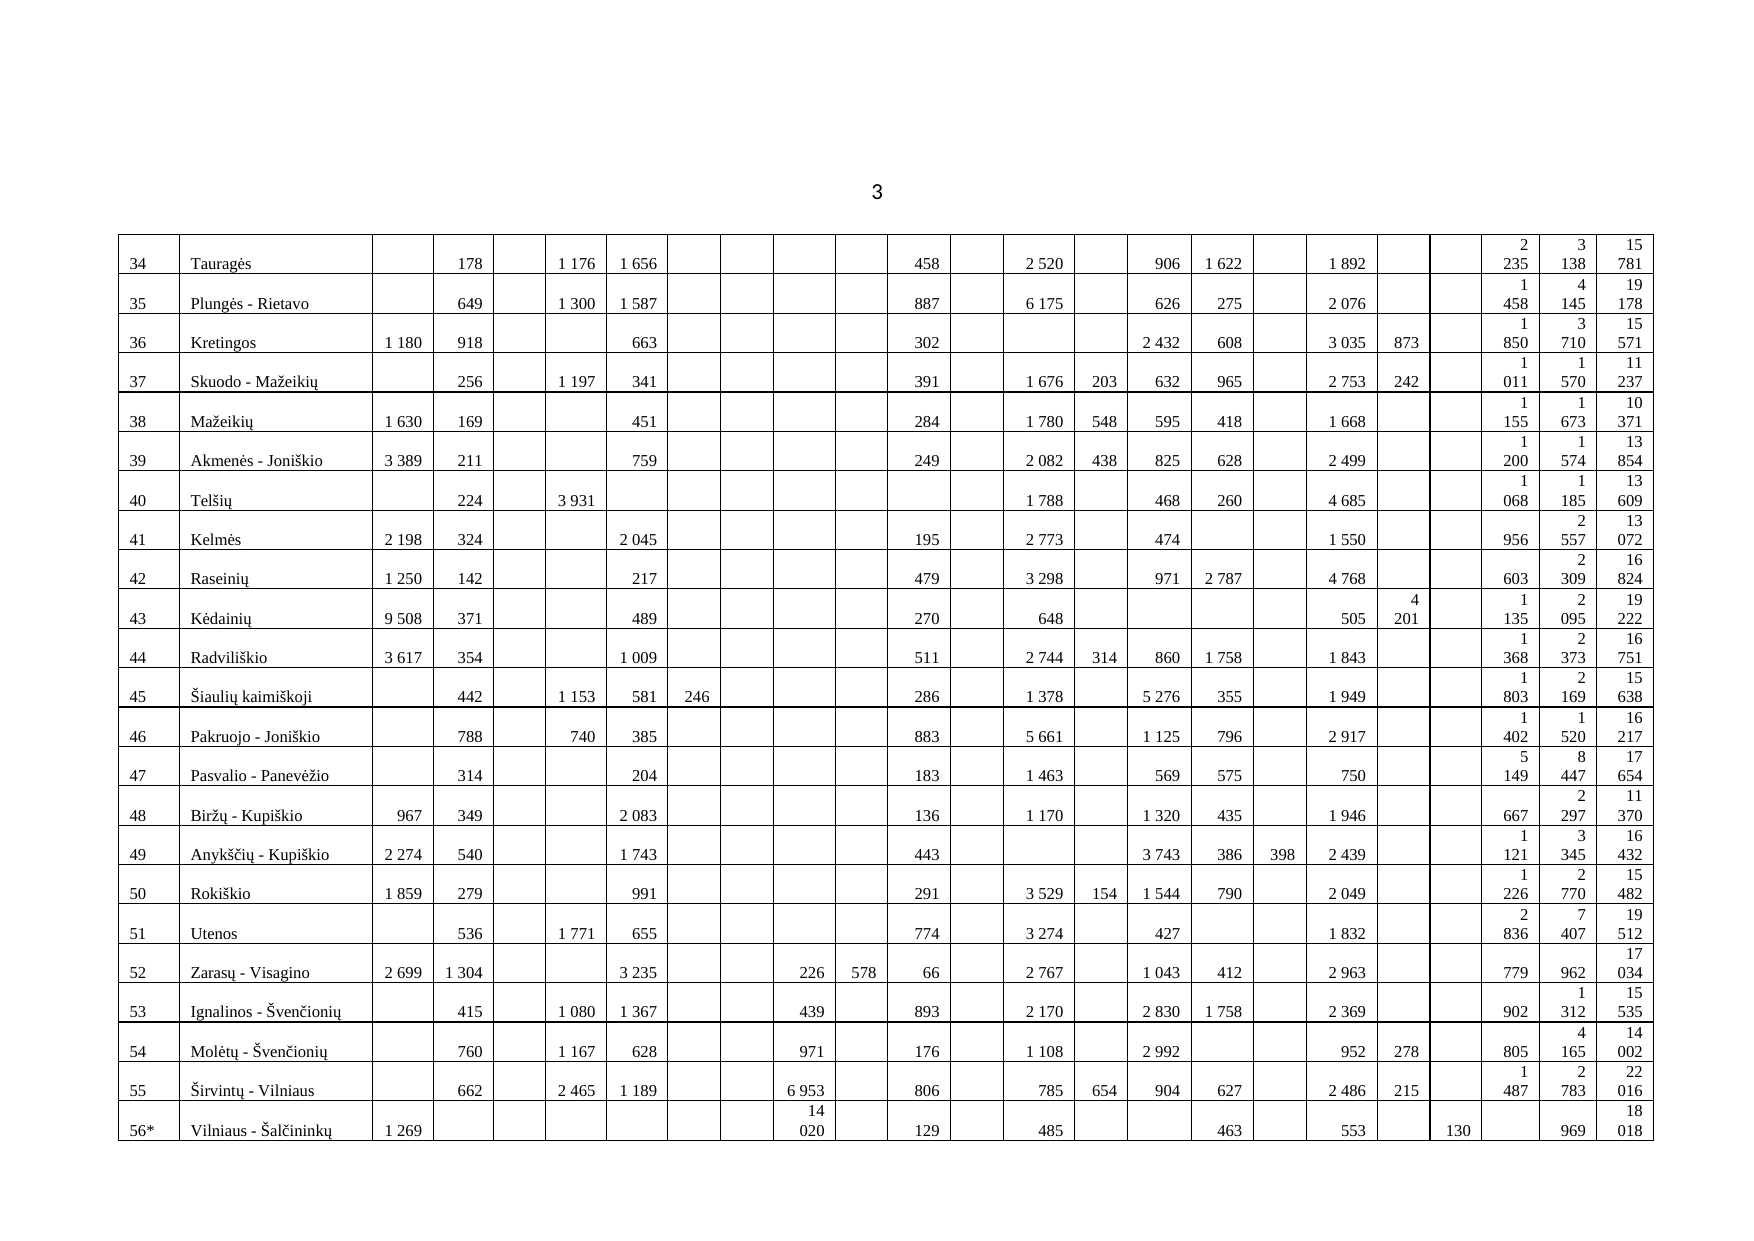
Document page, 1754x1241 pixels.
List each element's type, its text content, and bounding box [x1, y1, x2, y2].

table_cell 654 [1075, 1062, 1127, 1100]
table_cell 1 167 [546, 1023, 606, 1061]
table_cell 603 [1482, 550, 1539, 588]
table_cell 176 [888, 1023, 950, 1061]
table_cell 50 [119, 865, 179, 903]
table_cell 1 544 [1128, 865, 1191, 903]
table_cell [774, 353, 835, 391]
table_cell 302 [888, 314, 950, 352]
table_cell [1378, 865, 1429, 903]
table_cell 2 836 [1482, 904, 1539, 943]
table_cell 6 953 [774, 1062, 835, 1100]
table_cell [836, 786, 887, 824]
table_cell Širvintų - Vilniaus [180, 1062, 372, 1100]
table_cell 10 371 [1597, 393, 1653, 431]
table_cell [494, 432, 545, 470]
table_cell [1075, 1101, 1127, 1139]
table_cell [1431, 589, 1481, 628]
table_cell [494, 983, 545, 1021]
table_cell 435 [1192, 786, 1253, 824]
table_cell 3 298 [1004, 550, 1074, 588]
table_cell [1128, 1101, 1191, 1139]
table_cell [1378, 747, 1429, 785]
table_cell [1075, 944, 1127, 982]
table_cell [951, 944, 1003, 982]
table_cell [494, 471, 545, 509]
table_cell 3 235 [607, 944, 667, 982]
table_cell [1431, 550, 1481, 588]
table_cell [668, 471, 720, 509]
table_cell 2 045 [607, 511, 667, 549]
table_cell [1378, 1101, 1429, 1139]
table_cell 1 320 [1128, 786, 1191, 824]
table_cell 278 [1378, 1023, 1429, 1061]
table_cell 1 892 [1307, 235, 1377, 273]
table_cell [1378, 983, 1429, 1021]
table_cell [494, 629, 545, 667]
table_cell 5 276 [1128, 668, 1191, 706]
table_cell [721, 944, 773, 982]
table_cell [951, 826, 1003, 864]
table_cell 45 [119, 668, 179, 706]
table_cell [774, 274, 835, 313]
table_cell 355 [1192, 668, 1253, 706]
table_cell [1254, 786, 1306, 824]
table_cell 1 176 [546, 235, 606, 273]
table_cell [1431, 274, 1481, 313]
table_cell [373, 904, 433, 943]
table_cell 1 850 [1482, 314, 1539, 352]
table_cell 279 [434, 865, 493, 903]
table_cell Radviliškio [180, 629, 372, 667]
table_cell [1431, 708, 1481, 746]
table_cell [668, 589, 720, 628]
table_cell [1075, 274, 1127, 313]
table_cell 1 788 [1004, 471, 1074, 509]
table_cell [1431, 983, 1481, 1021]
table_cell [434, 1101, 493, 1139]
table_cell 16 751 [1597, 629, 1653, 667]
table_cell [546, 1101, 606, 1139]
table_cell [951, 1062, 1003, 1100]
table_cell [668, 826, 720, 864]
table_cell 1 832 [1307, 904, 1377, 943]
table_cell [1075, 668, 1127, 706]
table_cell [951, 353, 1003, 391]
table_cell 3 345 [1540, 826, 1596, 864]
table_cell 291 [888, 865, 950, 903]
table_cell 578 [836, 944, 887, 982]
table_cell [1075, 589, 1127, 628]
table_cell [836, 865, 887, 903]
table_cell [668, 865, 720, 903]
table_cell 759 [607, 432, 667, 470]
table_cell 1 155 [1482, 393, 1539, 431]
table_cell 962 [1540, 944, 1596, 982]
table_cell [546, 786, 606, 824]
table_cell [951, 786, 1003, 824]
table_cell 54 [119, 1023, 179, 1061]
table_cell 1 125 [1128, 708, 1191, 746]
table_cell [1431, 432, 1481, 470]
table_cell 246 [668, 668, 720, 706]
table_cell [774, 747, 835, 785]
table_cell 226 [774, 944, 835, 982]
table_cell 1 458 [1482, 274, 1539, 313]
table_cell [888, 471, 950, 509]
table_cell [1431, 1023, 1481, 1061]
table_cell [1378, 511, 1429, 549]
table_cell 443 [888, 826, 950, 864]
table_cell 511 [888, 629, 950, 667]
table_cell 203 [1075, 353, 1127, 391]
table_cell 14 020 [774, 1101, 835, 1139]
table_cell 2 917 [1307, 708, 1377, 746]
table_cell 5 661 [1004, 708, 1074, 746]
table_cell [494, 235, 545, 273]
table_cell 1 200 [1482, 432, 1539, 470]
table_cell 3 389 [373, 432, 433, 470]
table_cell [836, 983, 887, 1021]
table_cell 628 [1192, 432, 1253, 470]
table_cell [1254, 511, 1306, 549]
table_cell 4 145 [1540, 274, 1596, 313]
table_cell [1254, 314, 1306, 352]
table_cell 474 [1128, 511, 1191, 549]
table_cell [668, 393, 720, 431]
table_cell [836, 904, 887, 943]
table_cell [668, 353, 720, 391]
table_cell [494, 944, 545, 982]
table_cell [1378, 904, 1429, 943]
table_cell 785 [1004, 1062, 1074, 1100]
table_cell [1378, 235, 1429, 273]
table_cell [607, 471, 667, 509]
table_cell 142 [434, 550, 493, 588]
table_cell [721, 235, 773, 273]
table_cell 581 [607, 668, 667, 706]
table_cell [1192, 589, 1253, 628]
table_cell Biržų - Kupiškio [180, 786, 372, 824]
table_cell 628 [607, 1023, 667, 1061]
table_cell 774 [888, 904, 950, 943]
table_cell 1 758 [1192, 983, 1253, 1021]
table_cell 1 180 [373, 314, 433, 352]
table_cell [546, 747, 606, 785]
table_cell 887 [888, 274, 950, 313]
table_cell 398 [1254, 826, 1306, 864]
table_cell Plungės - Rietavo [180, 274, 372, 313]
table_cell [1431, 471, 1481, 509]
table_cell [836, 314, 887, 352]
table_cell 991 [607, 865, 667, 903]
table_cell 2 773 [1004, 511, 1074, 549]
table_cell 553 [1307, 1101, 1377, 1139]
table_cell 2 274 [373, 826, 433, 864]
table_cell 260 [1192, 471, 1253, 509]
table_cell 217 [607, 550, 667, 588]
table_cell [836, 274, 887, 313]
table_cell 1 463 [1004, 747, 1074, 785]
table_cell Tauragės [180, 235, 372, 273]
table_cell 2 753 [1307, 353, 1377, 391]
table_cell 965 [1192, 353, 1253, 391]
table_cell Mažeikių [180, 393, 372, 431]
table_cell [1004, 826, 1074, 864]
table_cell 1 300 [546, 274, 606, 313]
table_cell 451 [607, 393, 667, 431]
table_cell [721, 1062, 773, 1100]
table_cell [494, 747, 545, 785]
table_cell 3 931 [546, 471, 606, 509]
table_cell 1 250 [373, 550, 433, 588]
table_cell [721, 826, 773, 864]
table_cell 46 [119, 708, 179, 746]
table_cell 183 [888, 747, 950, 785]
table_cell 1 550 [1307, 511, 1377, 549]
table_cell Zarasų - Visagino [180, 944, 372, 982]
table_cell [836, 826, 887, 864]
table_cell [774, 786, 835, 824]
table_cell [494, 1101, 545, 1139]
table_cell 354 [434, 629, 493, 667]
table_cell [1254, 1062, 1306, 1100]
table_cell [668, 1101, 720, 1139]
table_cell 341 [607, 353, 667, 391]
table_cell 860 [1128, 629, 1191, 667]
table_cell Vilniaus - Šalčininkų [180, 1101, 372, 1139]
table_cell 1 676 [1004, 353, 1074, 391]
table_cell 13 854 [1597, 432, 1653, 470]
table_cell 215 [1378, 1062, 1429, 1100]
table_cell [1378, 944, 1429, 982]
table_cell [721, 786, 773, 824]
table_cell 22 016 [1597, 1062, 1653, 1100]
table_cell [721, 589, 773, 628]
table_cell [951, 511, 1003, 549]
table_cell 2 369 [1307, 983, 1377, 1021]
table_cell [774, 511, 835, 549]
table_cell 42 [119, 550, 179, 588]
table_cell [668, 314, 720, 352]
table_cell 1 780 [1004, 393, 1074, 431]
table_cell 256 [434, 353, 493, 391]
table_cell 967 [373, 786, 433, 824]
table_cell 2 770 [1540, 865, 1596, 903]
table_cell 1 622 [1192, 235, 1253, 273]
table_cell 2 486 [1307, 1062, 1377, 1100]
table_cell [494, 589, 545, 628]
table_cell 314 [1075, 629, 1127, 667]
table_cell 479 [888, 550, 950, 588]
table_cell 906 [1128, 235, 1191, 273]
table_cell 626 [1128, 274, 1191, 313]
table_cell 66 [888, 944, 950, 982]
table_cell [1254, 865, 1306, 903]
table_cell 463 [1192, 1101, 1253, 1139]
table_cell [1254, 904, 1306, 943]
table_cell [836, 1101, 887, 1139]
table_cell Rokiškio [180, 865, 372, 903]
table_cell [494, 353, 545, 391]
table_cell 2 169 [1540, 668, 1596, 706]
table_cell 2 992 [1128, 1023, 1191, 1061]
table_cell [494, 904, 545, 943]
table_cell [1378, 471, 1429, 509]
table_cell [668, 708, 720, 746]
table_cell 1 153 [546, 668, 606, 706]
table_cell 1 587 [607, 274, 667, 313]
table_cell 1 011 [1482, 353, 1539, 391]
table_cell [1378, 274, 1429, 313]
table_cell [1254, 432, 1306, 470]
table_cell 418 [1192, 393, 1253, 431]
table_cell 971 [774, 1023, 835, 1061]
table_cell 44 [119, 629, 179, 667]
table_cell 48 [119, 786, 179, 824]
table_cell 1 170 [1004, 786, 1074, 824]
table_cell [494, 668, 545, 706]
table_cell [951, 1023, 1003, 1061]
table_cell 385 [607, 708, 667, 746]
table_cell 11 370 [1597, 786, 1653, 824]
table_cell Raseinių [180, 550, 372, 588]
table_cell [668, 747, 720, 785]
table_cell Molėtų - Švenčionių [180, 1023, 372, 1061]
table_cell [951, 708, 1003, 746]
table_cell 2 049 [1307, 865, 1377, 903]
table_cell 662 [434, 1062, 493, 1100]
table_cell 971 [1128, 550, 1191, 588]
table_cell 4 165 [1540, 1023, 1596, 1061]
table_cell [1431, 904, 1481, 943]
table_cell [836, 747, 887, 785]
table_cell [721, 983, 773, 1021]
table_cell 36 [119, 314, 179, 352]
table_cell 1 226 [1482, 865, 1539, 903]
table_cell [1254, 944, 1306, 982]
table_cell 2 309 [1540, 550, 1596, 588]
table_cell 2 787 [1192, 550, 1253, 588]
table_cell [668, 944, 720, 982]
table_cell 15 781 [1597, 235, 1653, 273]
table_cell [1378, 432, 1429, 470]
table_cell 883 [888, 708, 950, 746]
table_cell [1254, 471, 1306, 509]
table_cell 805 [1482, 1023, 1539, 1061]
table_cell 211 [434, 432, 493, 470]
table_cell [774, 904, 835, 943]
table_cell 2 297 [1540, 786, 1596, 824]
table_cell 1 068 [1482, 471, 1539, 509]
table_cell [836, 629, 887, 667]
table_cell [951, 235, 1003, 273]
table_cell [494, 865, 545, 903]
table_cell 178 [434, 235, 493, 273]
table_cell [721, 629, 773, 667]
table_cell 1 009 [607, 629, 667, 667]
table_cell [951, 747, 1003, 785]
table_cell [546, 550, 606, 588]
table_cell [1254, 550, 1306, 588]
table_cell [373, 983, 433, 1021]
table_cell 1 304 [434, 944, 493, 982]
table_cell 1 656 [607, 235, 667, 273]
table_cell 627 [1192, 1062, 1253, 1100]
table_cell [1254, 274, 1306, 313]
table_cell Pakruojo - Joniškio [180, 708, 372, 746]
table_cell [721, 668, 773, 706]
table_cell 1 378 [1004, 668, 1074, 706]
table_cell [721, 708, 773, 746]
table_cell [1378, 629, 1429, 667]
table_cell [774, 550, 835, 588]
table_cell [1378, 786, 1429, 824]
table_cell [494, 314, 545, 352]
table_cell 47 [119, 747, 179, 785]
table_cell 438 [1075, 432, 1127, 470]
table_cell [721, 274, 773, 313]
table_cell 242 [1378, 353, 1429, 391]
table_cell [668, 983, 720, 1021]
table_cell [494, 393, 545, 431]
table_cell 15 638 [1597, 668, 1653, 706]
table_cell 11 237 [1597, 353, 1653, 391]
table_cell 4 685 [1307, 471, 1377, 509]
table_cell [721, 511, 773, 549]
table_cell 1 743 [607, 826, 667, 864]
table_cell 902 [1482, 983, 1539, 1021]
table_cell [1075, 747, 1127, 785]
table_cell 386 [1192, 826, 1253, 864]
table_cell 204 [607, 747, 667, 785]
table_cell [951, 983, 1003, 1021]
table_cell [1075, 786, 1127, 824]
table_cell [721, 550, 773, 588]
table_cell [836, 1062, 887, 1100]
table_cell 1 367 [607, 983, 667, 1021]
table_cell 16 432 [1597, 826, 1653, 864]
table_cell 2 083 [607, 786, 667, 824]
table_cell [721, 353, 773, 391]
table_cell 1 946 [1307, 786, 1377, 824]
table_cell [668, 274, 720, 313]
table_cell [721, 471, 773, 509]
table_cell 569 [1128, 747, 1191, 785]
table_cell [836, 511, 887, 549]
table_cell [1075, 235, 1127, 273]
table_cell [1378, 550, 1429, 588]
table_cell [951, 629, 1003, 667]
table_cell 2 830 [1128, 983, 1191, 1021]
table_cell 2 557 [1540, 511, 1596, 549]
table_cell 595 [1128, 393, 1191, 431]
table_cell 3 274 [1004, 904, 1074, 943]
table_cell 37 [119, 353, 179, 391]
table_cell [951, 471, 1003, 509]
table_cell 34 [119, 235, 179, 273]
table_cell 17 034 [1597, 944, 1653, 982]
table_cell [721, 314, 773, 352]
table_cell [1431, 314, 1481, 352]
table_cell 2 744 [1004, 629, 1074, 667]
table_cell 2 170 [1004, 983, 1074, 1021]
table_cell 1 843 [1307, 629, 1377, 667]
table_cell 53 [119, 983, 179, 1021]
table_cell 55 [119, 1062, 179, 1100]
table_cell 1 108 [1004, 1023, 1074, 1061]
table_cell [1431, 826, 1481, 864]
table_cell Pasvalio - Panevėžio [180, 747, 372, 785]
table_cell 2 499 [1307, 432, 1377, 470]
table_cell [1004, 314, 1074, 352]
table_cell 2 076 [1307, 274, 1377, 313]
table_cell [1431, 668, 1481, 706]
table_cell [836, 471, 887, 509]
table_cell [494, 708, 545, 746]
table_cell [774, 314, 835, 352]
table_cell 249 [888, 432, 950, 470]
table_cell [774, 826, 835, 864]
table_cell [373, 274, 433, 313]
table_cell 2 465 [546, 1062, 606, 1100]
table_cell 1 269 [373, 1101, 433, 1139]
table_cell [1128, 589, 1191, 628]
table_cell [546, 865, 606, 903]
table_cell [774, 629, 835, 667]
table_cell [668, 1062, 720, 1100]
table_cell 4 768 [1307, 550, 1377, 588]
table_cell 952 [1307, 1023, 1377, 1061]
table_cell [774, 708, 835, 746]
table_cell 485 [1004, 1101, 1074, 1139]
table_cell 1 487 [1482, 1062, 1539, 1100]
table_cell [836, 393, 887, 431]
table_cell 16 824 [1597, 550, 1653, 588]
table_cell [546, 511, 606, 549]
table_cell [1254, 629, 1306, 667]
table_cell 314 [434, 747, 493, 785]
table_cell 38 [119, 393, 179, 431]
table_cell [836, 668, 887, 706]
table_cell 427 [1128, 904, 1191, 943]
table_cell 286 [888, 668, 950, 706]
table_cell [1075, 314, 1127, 352]
table_cell 760 [434, 1023, 493, 1061]
table_cell 1 758 [1192, 629, 1253, 667]
table_cell 15 571 [1597, 314, 1653, 352]
table_cell [546, 314, 606, 352]
table_cell 750 [1307, 747, 1377, 785]
table_cell [1192, 904, 1253, 943]
table_cell 3 710 [1540, 314, 1596, 352]
table_cell [721, 432, 773, 470]
table_cell 415 [434, 983, 493, 1021]
table_cell 442 [434, 668, 493, 706]
table_cell 3 743 [1128, 826, 1191, 864]
table_cell 2 095 [1540, 589, 1596, 628]
table_cell [951, 274, 1003, 313]
table_cell 43 [119, 589, 179, 628]
table_cell 632 [1128, 353, 1191, 391]
table_cell 779 [1482, 944, 1539, 982]
table_cell [1192, 1023, 1253, 1061]
table_cell 14 002 [1597, 1023, 1653, 1061]
table_cell 2 235 [1482, 235, 1539, 273]
table_cell 2 699 [373, 944, 433, 982]
table_cell [951, 393, 1003, 431]
table_cell [494, 274, 545, 313]
table_cell 575 [1192, 747, 1253, 785]
table_cell 458 [888, 235, 950, 273]
table_cell 3 617 [373, 629, 433, 667]
table_cell 2 963 [1307, 944, 1377, 982]
table_cell 1 630 [373, 393, 433, 431]
table_cell 52 [119, 944, 179, 982]
table_cell 13 609 [1597, 471, 1653, 509]
table_cell 2 783 [1540, 1062, 1596, 1100]
table_cell 391 [888, 353, 950, 391]
table_cell 19 178 [1597, 274, 1653, 313]
table_cell [373, 708, 433, 746]
table_cell Kėdainių [180, 589, 372, 628]
table_cell [494, 786, 545, 824]
table_cell 39 [119, 432, 179, 470]
table_cell 3 529 [1004, 865, 1074, 903]
table_cell 224 [434, 471, 493, 509]
table_cell 130 [1431, 1101, 1481, 1139]
table_cell [1254, 235, 1306, 273]
table_cell [1482, 1101, 1539, 1139]
table_cell 56* [119, 1101, 179, 1139]
table_cell [546, 393, 606, 431]
table_cell 270 [888, 589, 950, 628]
table_cell 19 222 [1597, 589, 1653, 628]
table_cell [951, 550, 1003, 588]
table_cell 2 767 [1004, 944, 1074, 982]
table_cell [1431, 1062, 1481, 1100]
table_cell [1075, 471, 1127, 509]
table_cell [721, 1023, 773, 1061]
table_cell [1431, 511, 1481, 549]
table_cell [373, 353, 433, 391]
table_cell [373, 1023, 433, 1061]
table_cell 40 [119, 471, 179, 509]
table_cell 918 [434, 314, 493, 352]
table_cell 41 [119, 511, 179, 549]
table_cell [1254, 589, 1306, 628]
table_cell [1075, 708, 1127, 746]
table_cell 796 [1192, 708, 1253, 746]
table_cell 1 080 [546, 983, 606, 1021]
table_cell 6 175 [1004, 274, 1074, 313]
table_cell [1075, 550, 1127, 588]
table_cell 51 [119, 904, 179, 943]
table_cell [951, 904, 1003, 943]
table_cell 904 [1128, 1062, 1191, 1100]
table_cell [1378, 668, 1429, 706]
table_cell [607, 1101, 667, 1139]
table_cell 1 189 [607, 1062, 667, 1100]
table_cell 1 668 [1307, 393, 1377, 431]
table_cell [774, 865, 835, 903]
table_cell [951, 589, 1003, 628]
table_cell [494, 1023, 545, 1061]
table_cell 16 217 [1597, 708, 1653, 746]
table_cell [373, 747, 433, 785]
table_cell 5 149 [1482, 747, 1539, 785]
table_cell [836, 708, 887, 746]
table_cell [1254, 1101, 1306, 1139]
table_cell [668, 511, 720, 549]
table_cell [1431, 235, 1481, 273]
table_cell 13 072 [1597, 511, 1653, 549]
table_cell 195 [888, 511, 950, 549]
table_cell [1254, 983, 1306, 1021]
table_cell 284 [888, 393, 950, 431]
table_cell 349 [434, 786, 493, 824]
table_cell [774, 393, 835, 431]
table_cell [668, 550, 720, 588]
table_cell [373, 235, 433, 273]
table_cell [951, 865, 1003, 903]
table_cell [836, 235, 887, 273]
table_cell Kretingos [180, 314, 372, 352]
table_cell [1254, 668, 1306, 706]
table_cell 324 [434, 511, 493, 549]
table_cell 136 [888, 786, 950, 824]
table_cell [1075, 983, 1127, 1021]
table_cell [836, 550, 887, 588]
table_cell 1 197 [546, 353, 606, 391]
table_cell 893 [888, 983, 950, 1021]
table_cell 608 [1192, 314, 1253, 352]
table_cell [951, 1101, 1003, 1139]
table_cell 9 508 [373, 589, 433, 628]
table_cell 468 [1128, 471, 1191, 509]
table_cell [721, 865, 773, 903]
table_cell [951, 432, 1003, 470]
table_cell 1 859 [373, 865, 433, 903]
table_cell 790 [1192, 865, 1253, 903]
table_cell 154 [1075, 865, 1127, 903]
table_cell [373, 471, 433, 509]
table_cell 7 407 [1540, 904, 1596, 943]
table_cell 412 [1192, 944, 1253, 982]
table_cell 3 035 [1307, 314, 1377, 352]
table_cell 667 [1482, 786, 1539, 824]
table_cell [494, 1062, 545, 1100]
table_cell 1 402 [1482, 708, 1539, 746]
table_cell [668, 786, 720, 824]
table_cell [1431, 629, 1481, 667]
table_cell 275 [1192, 274, 1253, 313]
table_cell [836, 353, 887, 391]
table_cell [1192, 511, 1253, 549]
table_cell 873 [1378, 314, 1429, 352]
table_cell 740 [546, 708, 606, 746]
table_cell 969 [1540, 1101, 1596, 1139]
table_cell 2 082 [1004, 432, 1074, 470]
table_cell 18 018 [1597, 1101, 1653, 1139]
table_cell [668, 432, 720, 470]
table_cell [836, 1023, 887, 1061]
table_cell 649 [434, 274, 493, 313]
table_cell [1254, 708, 1306, 746]
table_cell 1 574 [1540, 432, 1596, 470]
table_cell [1254, 1023, 1306, 1061]
table_cell 15 535 [1597, 983, 1653, 1021]
table_cell [546, 589, 606, 628]
table_cell [1075, 904, 1127, 943]
table_cell [1431, 786, 1481, 824]
table_cell 49 [119, 826, 179, 864]
table_cell Akmenės - Joniškio [180, 432, 372, 470]
table_cell 129 [888, 1101, 950, 1139]
table_cell 1 368 [1482, 629, 1539, 667]
table_cell 1 949 [1307, 668, 1377, 706]
table_cell [546, 944, 606, 982]
table_cell [494, 511, 545, 549]
table_cell [1378, 708, 1429, 746]
table_cell Šiaulių kaimiškoji [180, 668, 372, 706]
table_cell [1431, 747, 1481, 785]
table_cell [1378, 826, 1429, 864]
table_cell 439 [774, 983, 835, 1021]
table_cell 505 [1307, 589, 1377, 628]
table_cell Anykščių - Kupiškio [180, 826, 372, 864]
table_cell [836, 589, 887, 628]
table_cell [1075, 1023, 1127, 1061]
table_cell Utenos [180, 904, 372, 943]
table_cell [373, 668, 433, 706]
table_cell [494, 826, 545, 864]
table_cell 1 520 [1540, 708, 1596, 746]
table_cell [668, 1023, 720, 1061]
table_cell 4 201 [1378, 589, 1429, 628]
table_cell 655 [607, 904, 667, 943]
table_cell [1431, 393, 1481, 431]
table_cell 2 373 [1540, 629, 1596, 667]
table_cell [721, 904, 773, 943]
table_cell [1378, 393, 1429, 431]
table_cell 1 570 [1540, 353, 1596, 391]
table_cell 648 [1004, 589, 1074, 628]
table_cell 2 520 [1004, 235, 1074, 273]
table_cell [774, 668, 835, 706]
table_cell 825 [1128, 432, 1191, 470]
table_cell 1 771 [546, 904, 606, 943]
table_cell [721, 747, 773, 785]
table_cell 17 654 [1597, 747, 1653, 785]
table_cell 1 043 [1128, 944, 1191, 982]
table_cell [546, 826, 606, 864]
table_cell 1 185 [1540, 471, 1596, 509]
table_cell 1 135 [1482, 589, 1539, 628]
table_cell [1075, 511, 1127, 549]
table_cell [546, 432, 606, 470]
table_cell Ignalinos - Švenčionių [180, 983, 372, 1021]
table_cell 2 439 [1307, 826, 1377, 864]
table_cell 806 [888, 1062, 950, 1100]
table_cell 371 [434, 589, 493, 628]
table_cell [1254, 353, 1306, 391]
table_cell [1431, 353, 1481, 391]
table_cell 788 [434, 708, 493, 746]
table_cell 2 198 [373, 511, 433, 549]
table_cell [721, 393, 773, 431]
table_cell 1 121 [1482, 826, 1539, 864]
table_cell [721, 1101, 773, 1139]
table_cell 1 673 [1540, 393, 1596, 431]
table_cell 663 [607, 314, 667, 352]
table_cell [774, 471, 835, 509]
table_cell [774, 589, 835, 628]
table_cell 540 [434, 826, 493, 864]
table_cell [951, 314, 1003, 352]
table_cell 548 [1075, 393, 1127, 431]
table_cell [774, 235, 835, 273]
table_cell Telšių [180, 471, 372, 509]
table_cell [494, 550, 545, 588]
table_cell [668, 629, 720, 667]
table_cell [1075, 826, 1127, 864]
table_cell [373, 1062, 433, 1100]
table_cell [1431, 865, 1481, 903]
table_cell 8 447 [1540, 747, 1596, 785]
table_cell 489 [607, 589, 667, 628]
table_cell 2 432 [1128, 314, 1191, 352]
table_cell [836, 432, 887, 470]
table_cell 956 [1482, 511, 1539, 549]
table_cell [774, 432, 835, 470]
table_cell 19 512 [1597, 904, 1653, 943]
table_cell 169 [434, 393, 493, 431]
table_cell 15 482 [1597, 865, 1653, 903]
table_cell 1 803 [1482, 668, 1539, 706]
table_cell 1 312 [1540, 983, 1596, 1021]
table_cell [1431, 944, 1481, 982]
table_cell [1254, 747, 1306, 785]
table_cell 536 [434, 904, 493, 943]
table_cell Kelmės [180, 511, 372, 549]
table_cell [668, 904, 720, 943]
table_cell Skuodo - Mažeikių [180, 353, 372, 391]
table_cell 35 [119, 274, 179, 313]
table_cell [1254, 393, 1306, 431]
table_cell [951, 668, 1003, 706]
table_cell 3 138 [1540, 235, 1596, 273]
table_cell [668, 235, 720, 273]
table_cell [546, 629, 606, 667]
